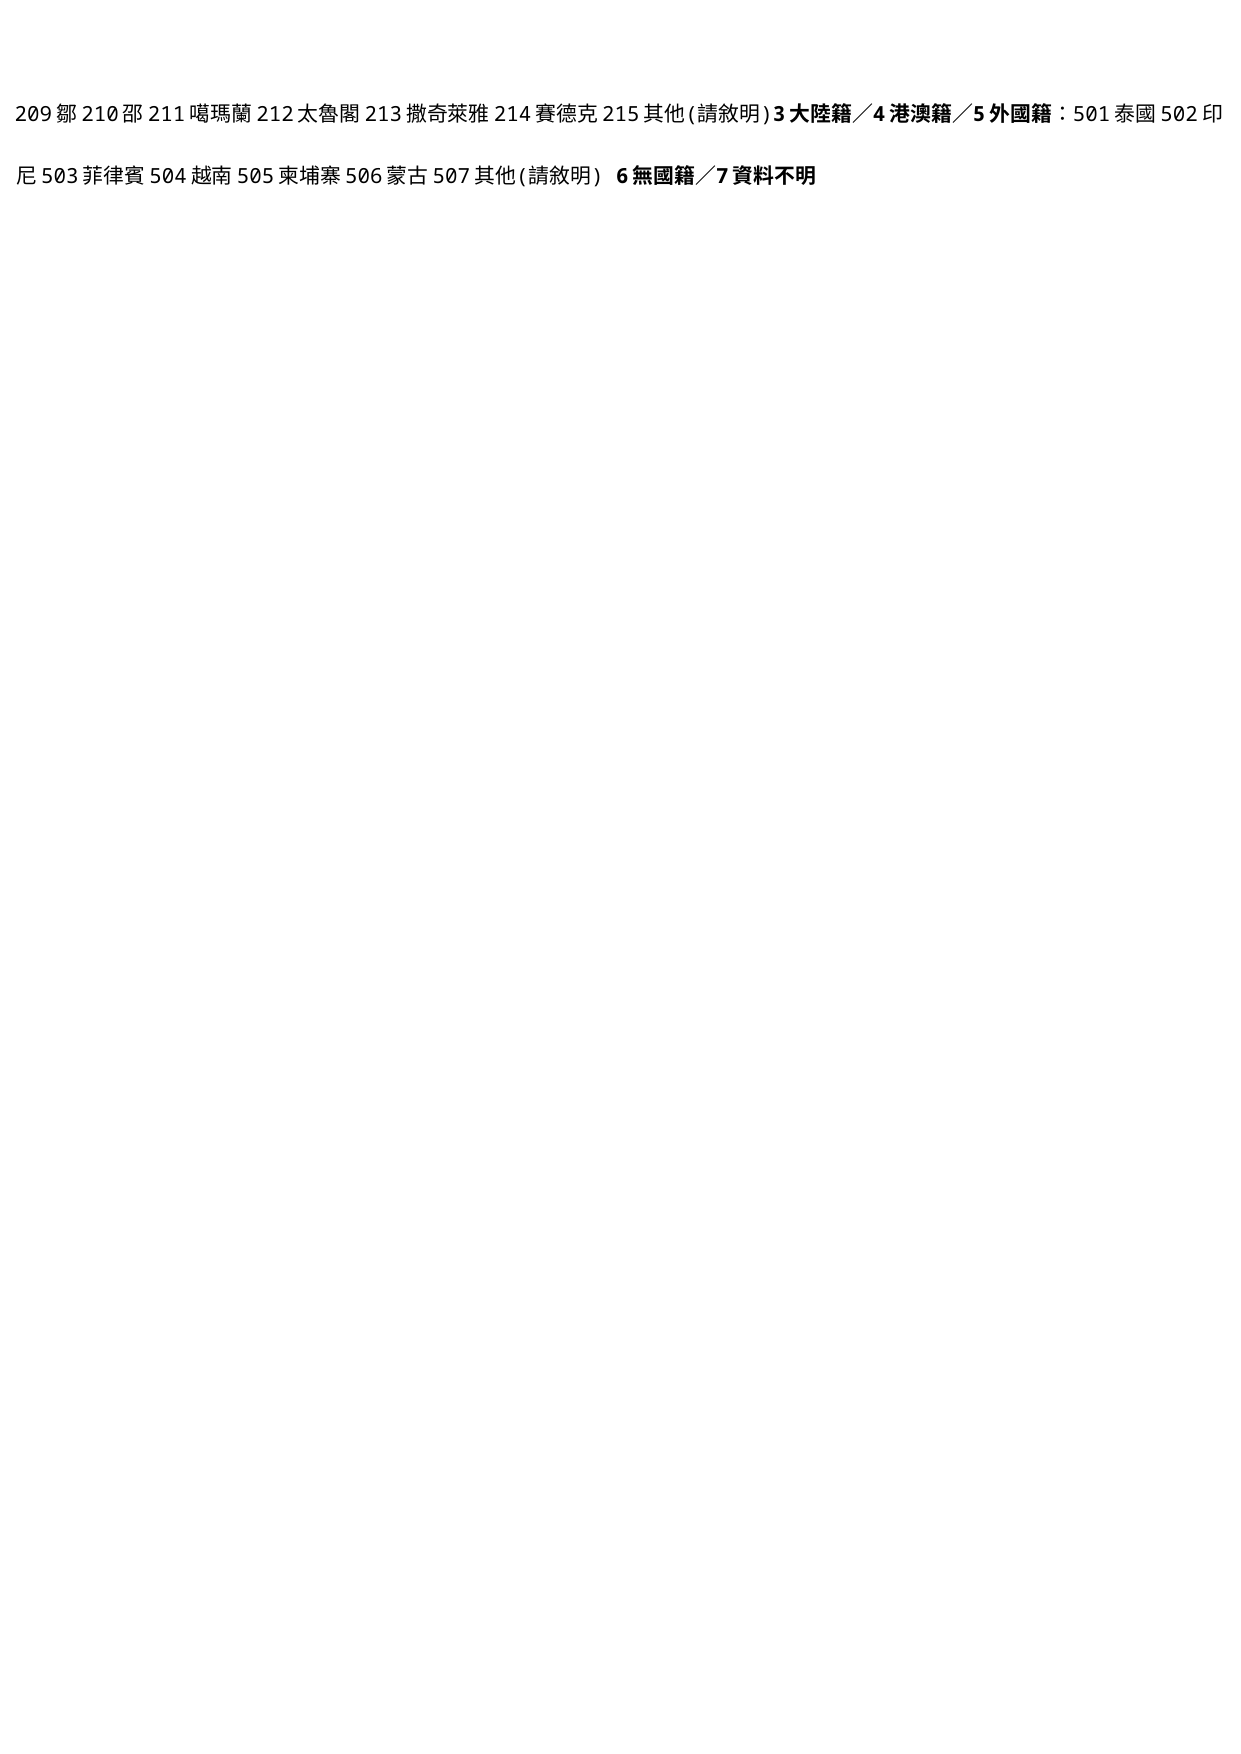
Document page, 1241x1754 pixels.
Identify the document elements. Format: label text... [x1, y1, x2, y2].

text 209鄒210邵211噶瑪蘭212太魯閣213撒奇萊雅214賽德克215其他(請敘明)3大陸籍／4港澳籍／5外國籍：501泰國502印尼503菲律賓504越南505柬埔寨506蒙古507其他(請敘明) 6無國籍／7資料不明 [14, 70, 1231, 195]
